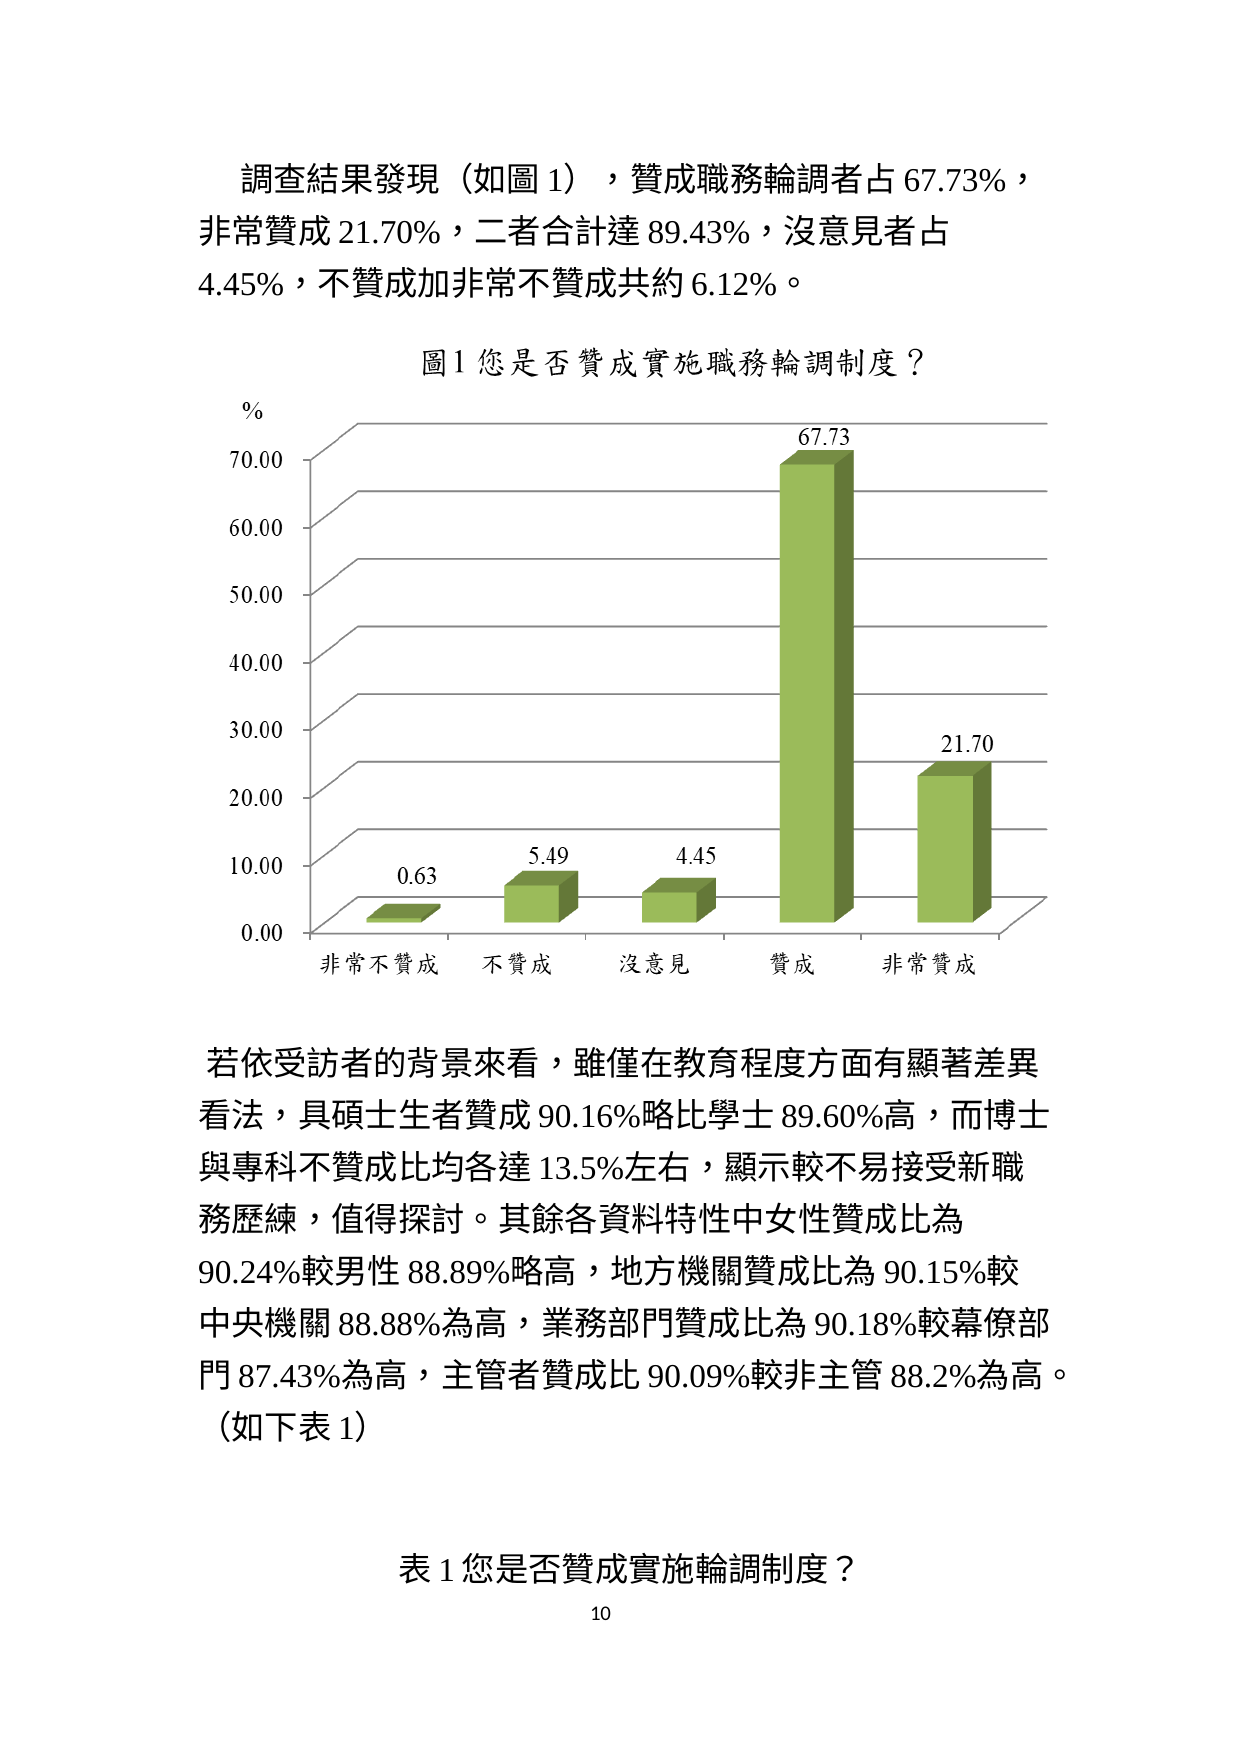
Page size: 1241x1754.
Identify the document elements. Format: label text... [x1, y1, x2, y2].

text 表1您是否贊成實施輪調制度？ [198, 1539, 1053, 1592]
text 調查結果發現（如圖1），贊成職務輪調者占67.73%，非常贊成21.70%，二者合計達89.43%，沒意見者占4.45%，不贊成加非常不贊成共約6.12%。 [198, 150, 1053, 306]
picture [162, 331, 1079, 997]
text 若依受訪者的背景來看，雖僅在教育程度方面有顯著差異看法，具碩士生者贊成90.16%略比學士89.60%高，而博士與專科不贊成比均各達13.5%左右，顯示較不易接受新職務歷練，值得探討。其餘各資料特性中女性贊成比為90.24%較男性88.89%略高，地方機關贊成比為90.15%較中央機關88.88%為高，業務部門贊成比為90.18%較幕僚部門87.43%為高，主管者贊成比90.09%較非主管88.2%為高。（如下表1） [198, 1033, 1053, 1450]
